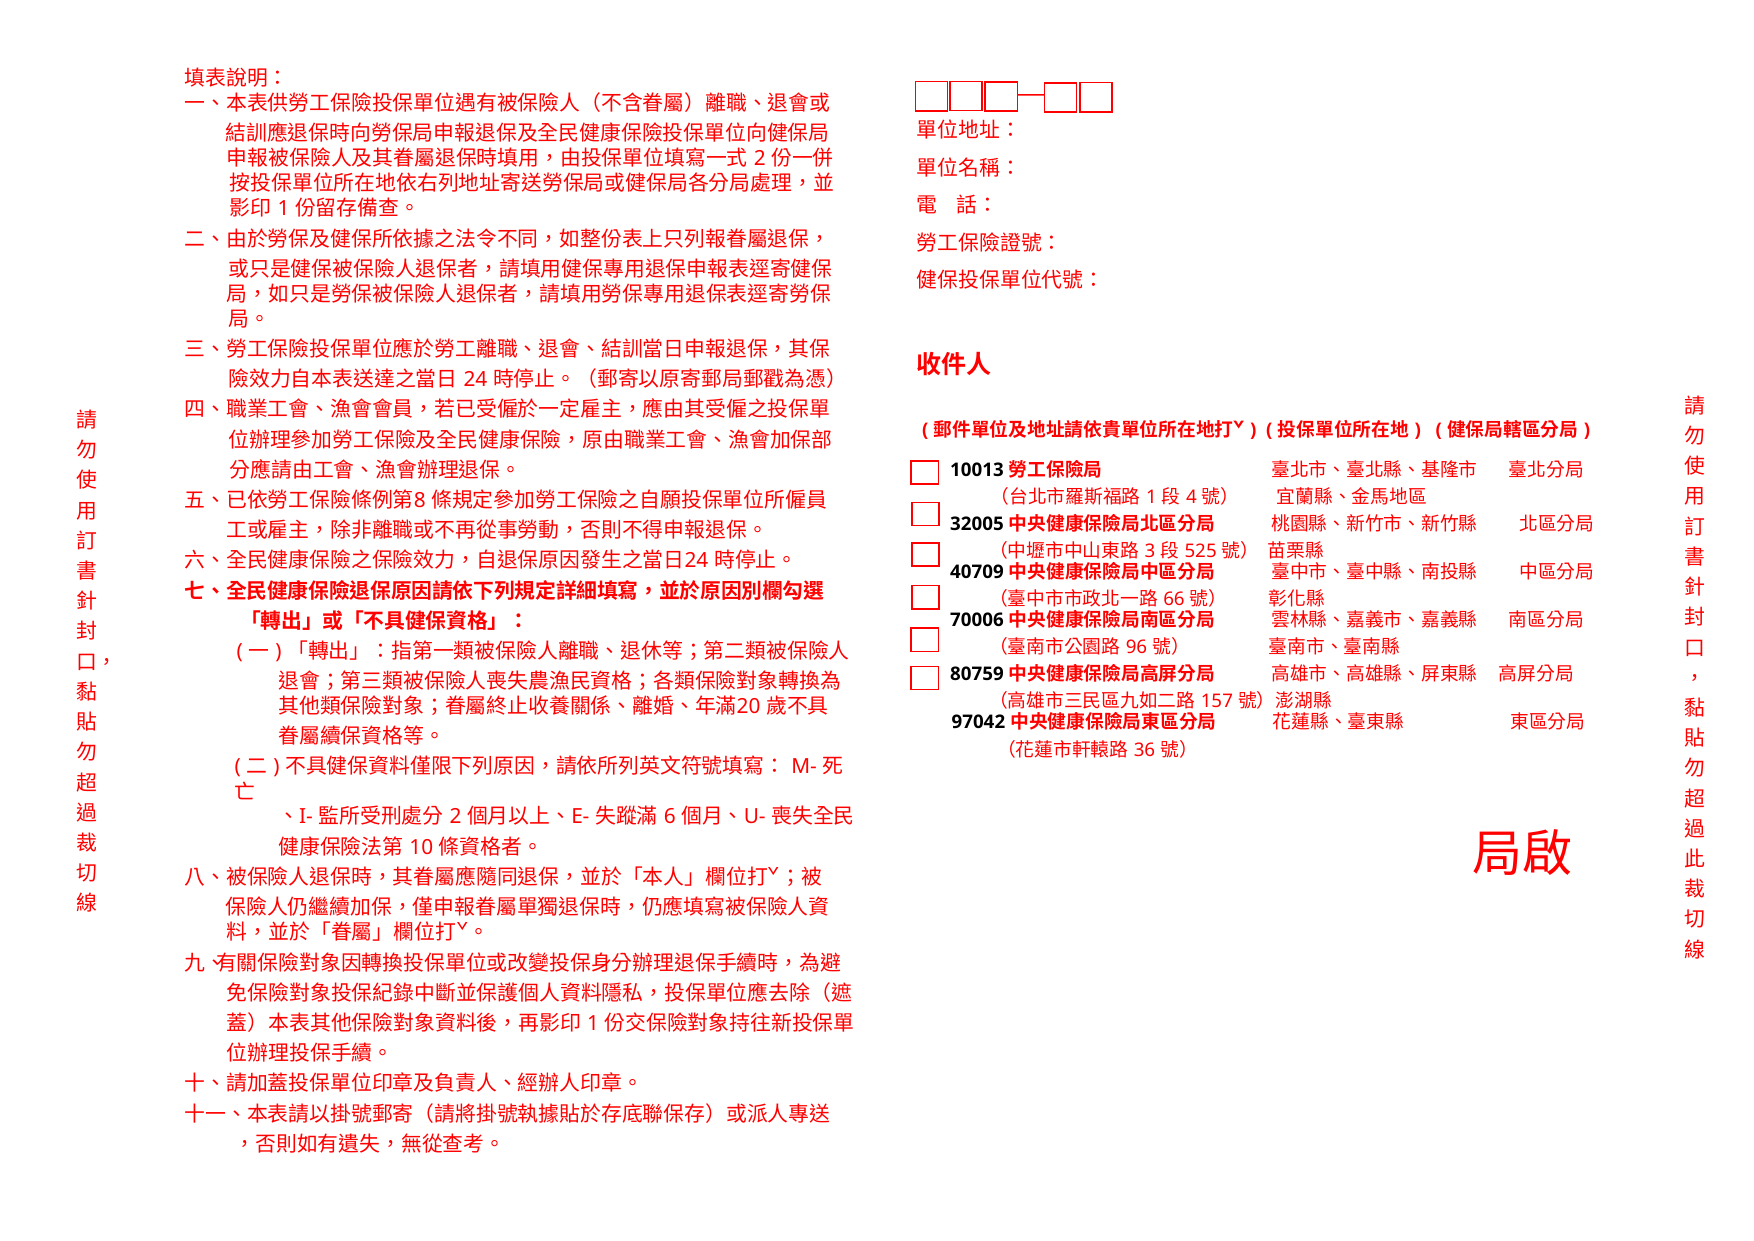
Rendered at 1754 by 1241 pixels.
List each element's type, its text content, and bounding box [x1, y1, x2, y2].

text 黏 [76, 675, 107, 705]
text 裁切線 [76, 826, 107, 917]
text 請勿使用訂書針封口， [76, 403, 107, 675]
text 貼勿超過 [76, 705, 107, 826]
